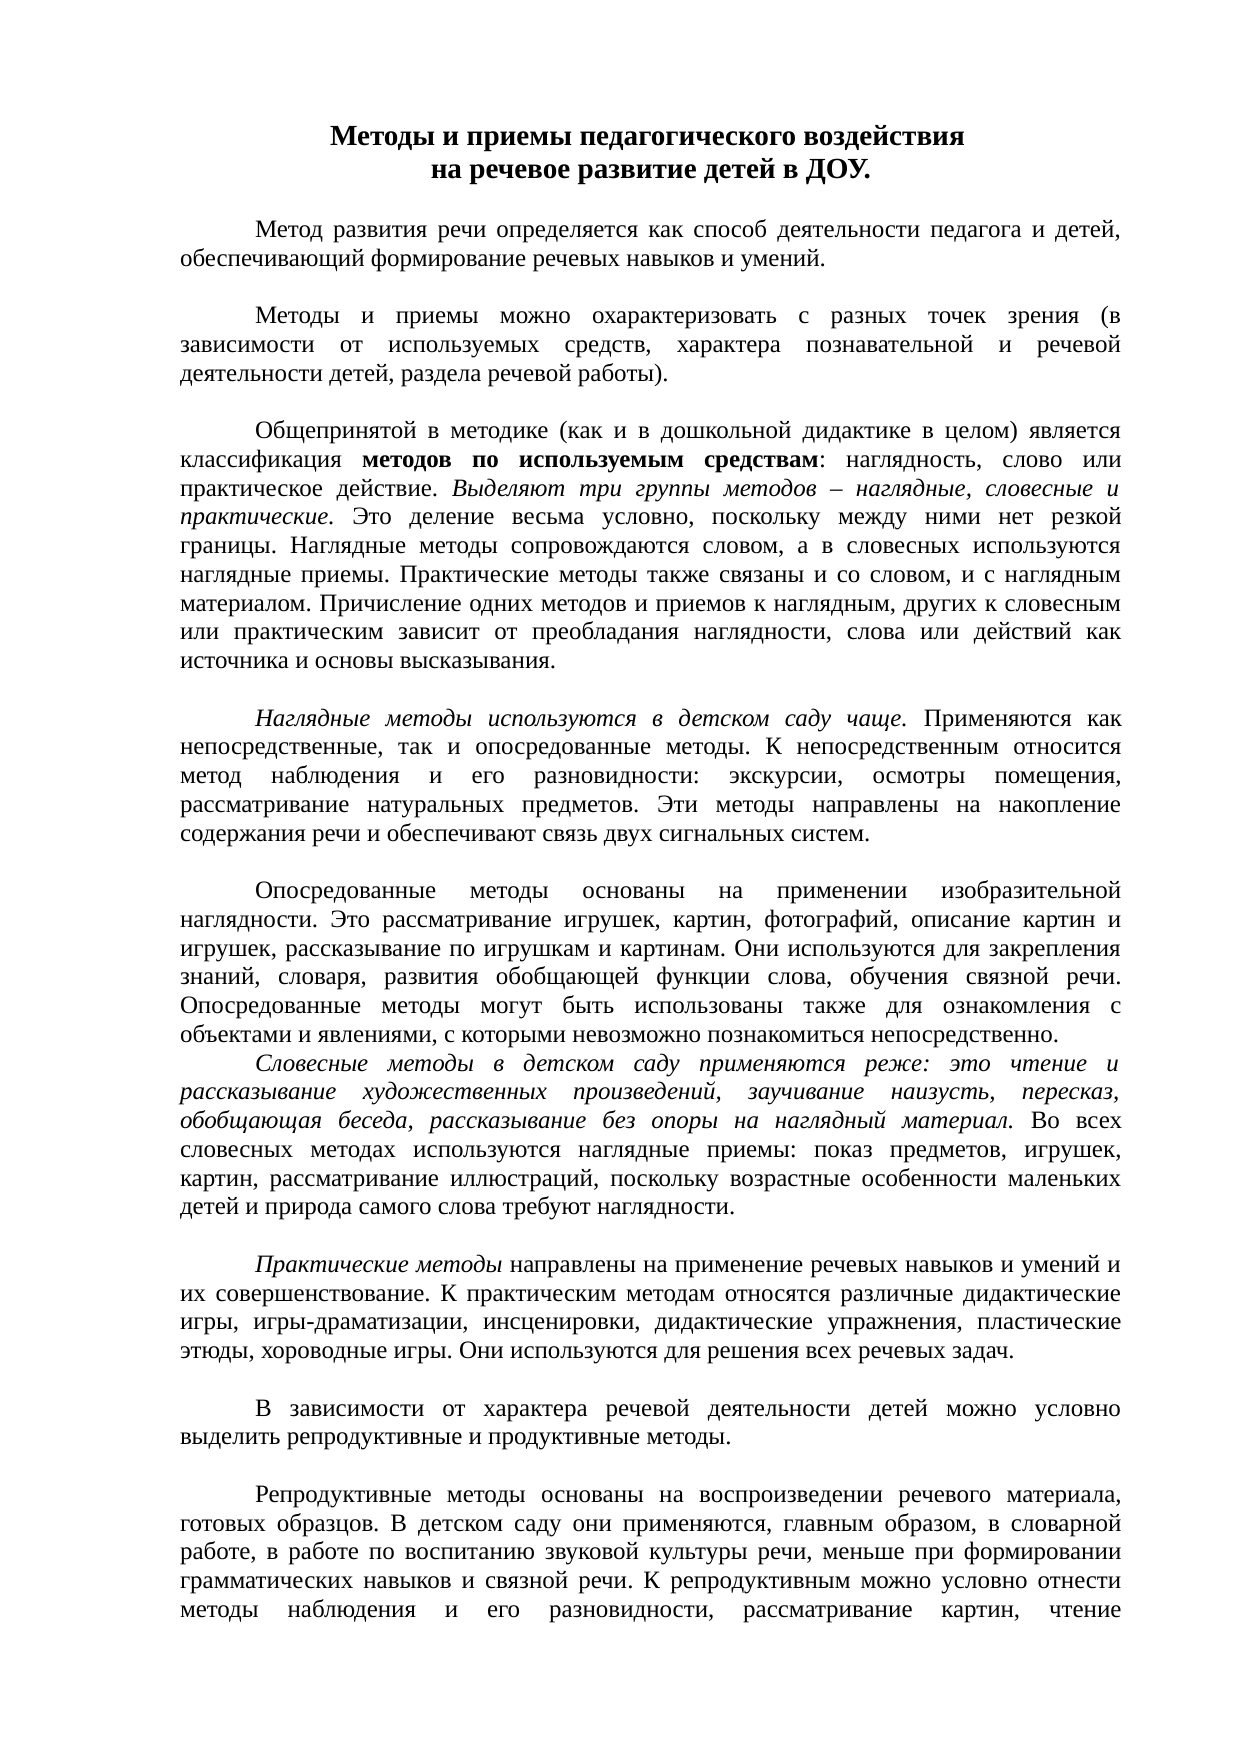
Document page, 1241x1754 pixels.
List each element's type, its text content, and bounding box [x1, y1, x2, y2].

text Метод развития речи определяется как способ деятельности педагога и детей, обеспечивающий формирование речевых навыков и умений. [180, 214, 1122, 271]
text Словесные методы в детском саду применяются реже: это чтение и рассказывание художественных произведений, заучивание наизусть, пересказ, обобщающая беседа, рассказывание без опоры на наглядный материал. Во всех словесных методах используются наглядные приемы: показ предметов, игрушек, картин, рассматривание иллюстраций, поскольку возрастные особенности маленьких детей и природа самого слова требуют наглядности. [180, 1048, 1122, 1220]
text Опосредованные методы основаны на применении изобразительной наглядности. Это рассматривание игрушек, картин, фотографий, описание картин и игрушек, рассказывание по игрушкам и картинам. Они используются для закрепления знаний, словаря, развития обобщающей функции слова, обучения связной речи. Опосредованные методы могут быть использованы также для ознакомления с объектами и явлениями, с которыми невозможно познакомиться непосредственно. [180, 875, 1122, 1048]
text Наглядные методы используются в детском саду чаще. Применяются как непосредственные, так и опосредованные методы. К непосредственным относится метод наблюдения и его разновидности: экскурсии, осмотры помещения, рассматривание натуральных предметов. Эти методы направлены на накопление содержания речи и обеспечивают связь двух сигнальных систем. [180, 703, 1122, 846]
text Общепринятой в методике (как и в дошкольной дидактике в целом) является классификация методов по используемым средствам: наглядность, слово или практическое действие. Выделяют три группы методов – наглядные, словесные и практические. Это деление весьма условно, поскольку между ними нет резкой границы. Наглядные методы сопровождаются словом, а в словесных используются наглядные приемы. Практические методы также связаны и со словом, и с наглядным материалом. Причисление одних методов и приемов к наглядным, других к словесным или практическим зависит от преобладания наглядности, слова или действий как источника и основы высказывания. [180, 415, 1122, 674]
text на речевое развитие детей в ДОУ. [180, 152, 1122, 185]
text В зависимости от характера речевой деятельности детей можно условно выделить репродуктивные и продуктивные методы. [180, 1393, 1122, 1450]
text Практические методы направлены на применение речевых навыков и умений и их совершенствование. К практическим методам относятся различные дидактические игры, игры-драматизации, инсценировки, дидактические упражнения, пластические этюды, хороводные игры. Они используются для решения всех речевых задач. [180, 1249, 1122, 1364]
text Методы и приемы можно охарактеризовать с разных точек зрения (в зависимости от используемых средств, характера познавательной и речевой деятельности детей, раздела речевой работы). [180, 300, 1122, 386]
text Репродуктивные методы основаны на воспроизведении речевого материала, готовых образцов. В детском саду они применяются, главным образом, в словарной работе, в работе по воспитанию звуковой культуры речи, меньше при формировании грамматических навыков и связной речи. К репродуктивным можно условно отнести методы наблюдения и его разновидности, рассматривание картин, чтение [180, 1479, 1122, 1623]
text Методы и приемы педагогического воздействия [180, 118, 1122, 152]
